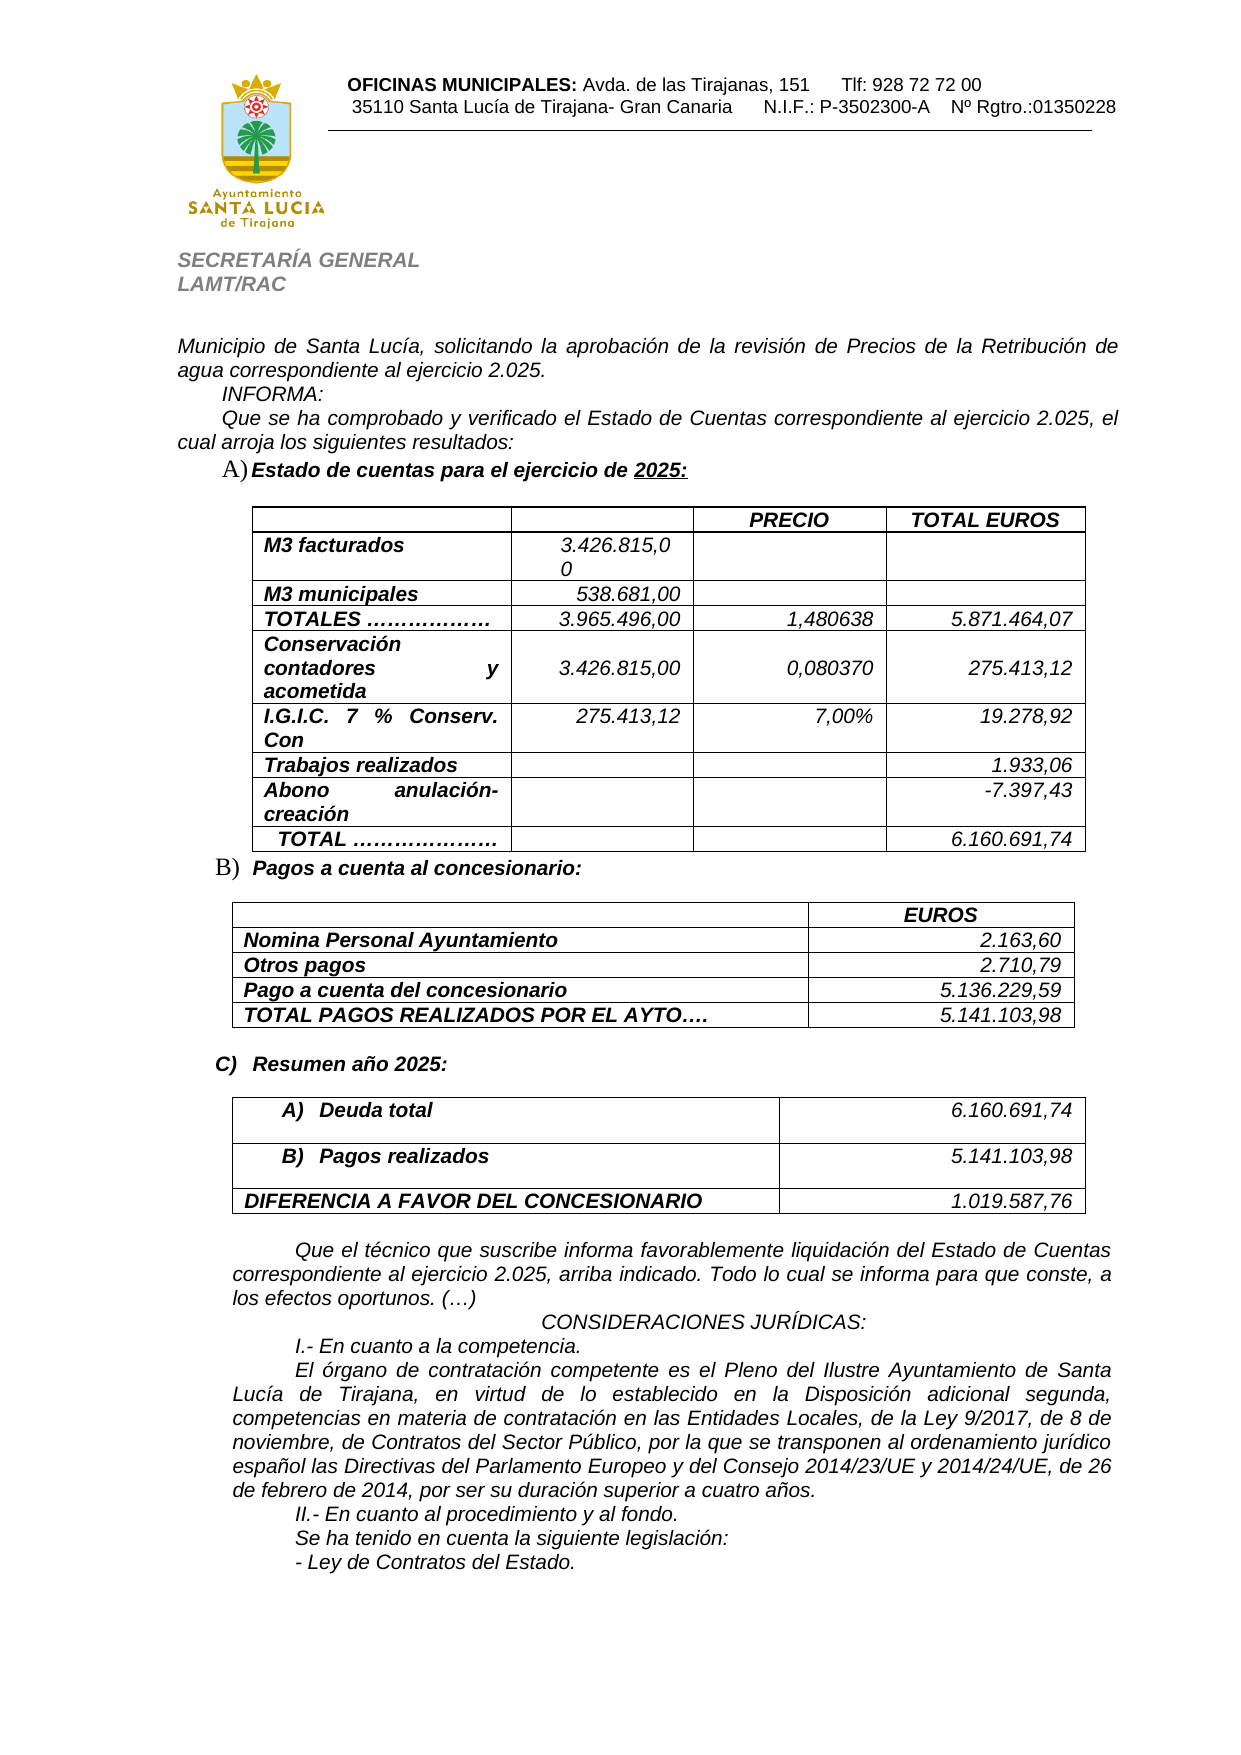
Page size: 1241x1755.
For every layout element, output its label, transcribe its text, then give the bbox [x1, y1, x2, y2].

table_header TOTAL EUROS [887, 508, 1085, 531]
table_header [233, 903, 808, 927]
table_cell Abono anulación-creación [253, 778, 511, 826]
table_cell 19.278,92 [887, 704, 1085, 752]
text Que el técnico que suscribe informa favorablemente liquidación del Estado de Cuentas correspondiente al ejercicio 2.025, arriba indicado. Todo lo cual se informa para que conste, a los efectos oportunos. (…) [232, 1238, 1115, 1310]
text II.- En cuanto al procedimiento y al fondo. [232, 1502, 1115, 1526]
table_cell 5.871.464,07 [887, 606, 1085, 630]
table_cell [694, 827, 886, 851]
table_cell 7,00% [694, 704, 886, 752]
table_header 6.160.691,74 [780, 1098, 1085, 1142]
table_cell [887, 581, 1085, 605]
list Pagos a cuenta al concesionario: [215, 852, 1122, 881]
table_cell 3.965.496,00 [512, 606, 693, 630]
table_cell TOTAL PAGOS REALIZADOS POR EL AYTO…. [233, 1003, 808, 1027]
table_cell DIFERENCIA A FAVOR DEL CONCESIONARIO [233, 1189, 779, 1213]
table_cell 1,480638 [694, 606, 886, 630]
table_cell -7.397,43 [887, 778, 1085, 826]
list Estado de cuentas para el ejercicio de 2025: [177, 454, 1122, 482]
table_cell 3.426.815,00 [512, 631, 693, 703]
table_cell [694, 581, 886, 605]
table_cell 1.019.587,76 [780, 1189, 1085, 1213]
table_cell 538.681,00 [512, 581, 693, 605]
text Se ha tenido en cuenta la siguiente legislación: [232, 1526, 1115, 1550]
table_cell Conservación contadores y acometida [253, 631, 511, 703]
table_cell 0,080370 [694, 631, 886, 703]
table_cell Nomina Personal Ayuntamiento [233, 928, 808, 952]
table_header [512, 508, 693, 531]
table_cell TOTAL ………………… [253, 827, 511, 851]
table_cell 5.141.103,98 [809, 1003, 1074, 1027]
table_cell [512, 827, 693, 851]
table_cell [694, 533, 886, 580]
table_cell [694, 778, 886, 826]
list Resumen año 2025: [215, 1052, 1122, 1076]
text - Ley de Contratos del Estado. [232, 1550, 1115, 1574]
table_cell 1.933,06 [887, 753, 1085, 777]
table_cell Pagos realizados [233, 1144, 779, 1188]
table_cell I.G.I.C. 7 % Conserv. Con [253, 704, 511, 752]
table_cell 275.413,12 [512, 704, 693, 752]
text El órgano de contratación competente es el Pleno del Ilustre Ayuntamiento de Santa Lucía de Tirajana, en virtud de lo establecido en la Disposición adicional segunda, competencias en materia de contratación en las Entidades Locales, de la Ley 9/2017, de 8 de noviembre, de Contratos del Sector Público, por la que se transponen al ordenamiento jurídico español las Directivas del Parlamento Europeo y del Consejo 2014/23/UE y 2014/24/UE, de 26 de febrero de 2014, por ser su duración superior a cuatro años. [232, 1358, 1115, 1502]
table_header EUROS [809, 903, 1074, 927]
table_cell [512, 753, 693, 777]
text Que se ha comprobado y verificado el Estado de Cuentas correspondiente al ejercicio 2.025, el cual arroja los siguientes resultados: [177, 406, 1122, 454]
table_cell [694, 753, 886, 777]
text I.- En cuanto a la competencia. [232, 1334, 1115, 1358]
table_cell TOTALES ……………… [253, 606, 511, 630]
text INFORMA: [177, 382, 1122, 406]
table_cell 5.136.229,59 [809, 978, 1074, 1002]
text CONSIDERACIONES JURÍDICAS: [232, 1310, 1115, 1334]
table_cell Otros pagos [233, 953, 808, 977]
table_cell M3 municipales [253, 581, 511, 605]
table_cell 3.426.815,00 [512, 533, 693, 580]
table_cell 2.710,79 [809, 953, 1074, 977]
table_cell 5.141.103,98 [780, 1144, 1085, 1188]
table_header Deuda total [233, 1098, 779, 1142]
table_cell 6.160.691,74 [887, 827, 1085, 851]
text Municipio de Santa Lucía, solicitando la aprobación de la revisión de Precios de la Retribución de agua correspondiente al ejercicio 2.025. [177, 334, 1122, 382]
table_header [253, 508, 511, 531]
table_cell [512, 778, 693, 826]
table_cell Trabajos realizados [253, 753, 511, 777]
table_header PRECIO [694, 508, 886, 531]
table_cell M3 facturados [253, 533, 511, 580]
table_cell Pago a cuenta del concesionario [233, 978, 808, 1002]
table_cell [887, 533, 1085, 580]
table_cell 275.413,12 [887, 631, 1085, 703]
table_cell 2.163,60 [809, 928, 1074, 952]
